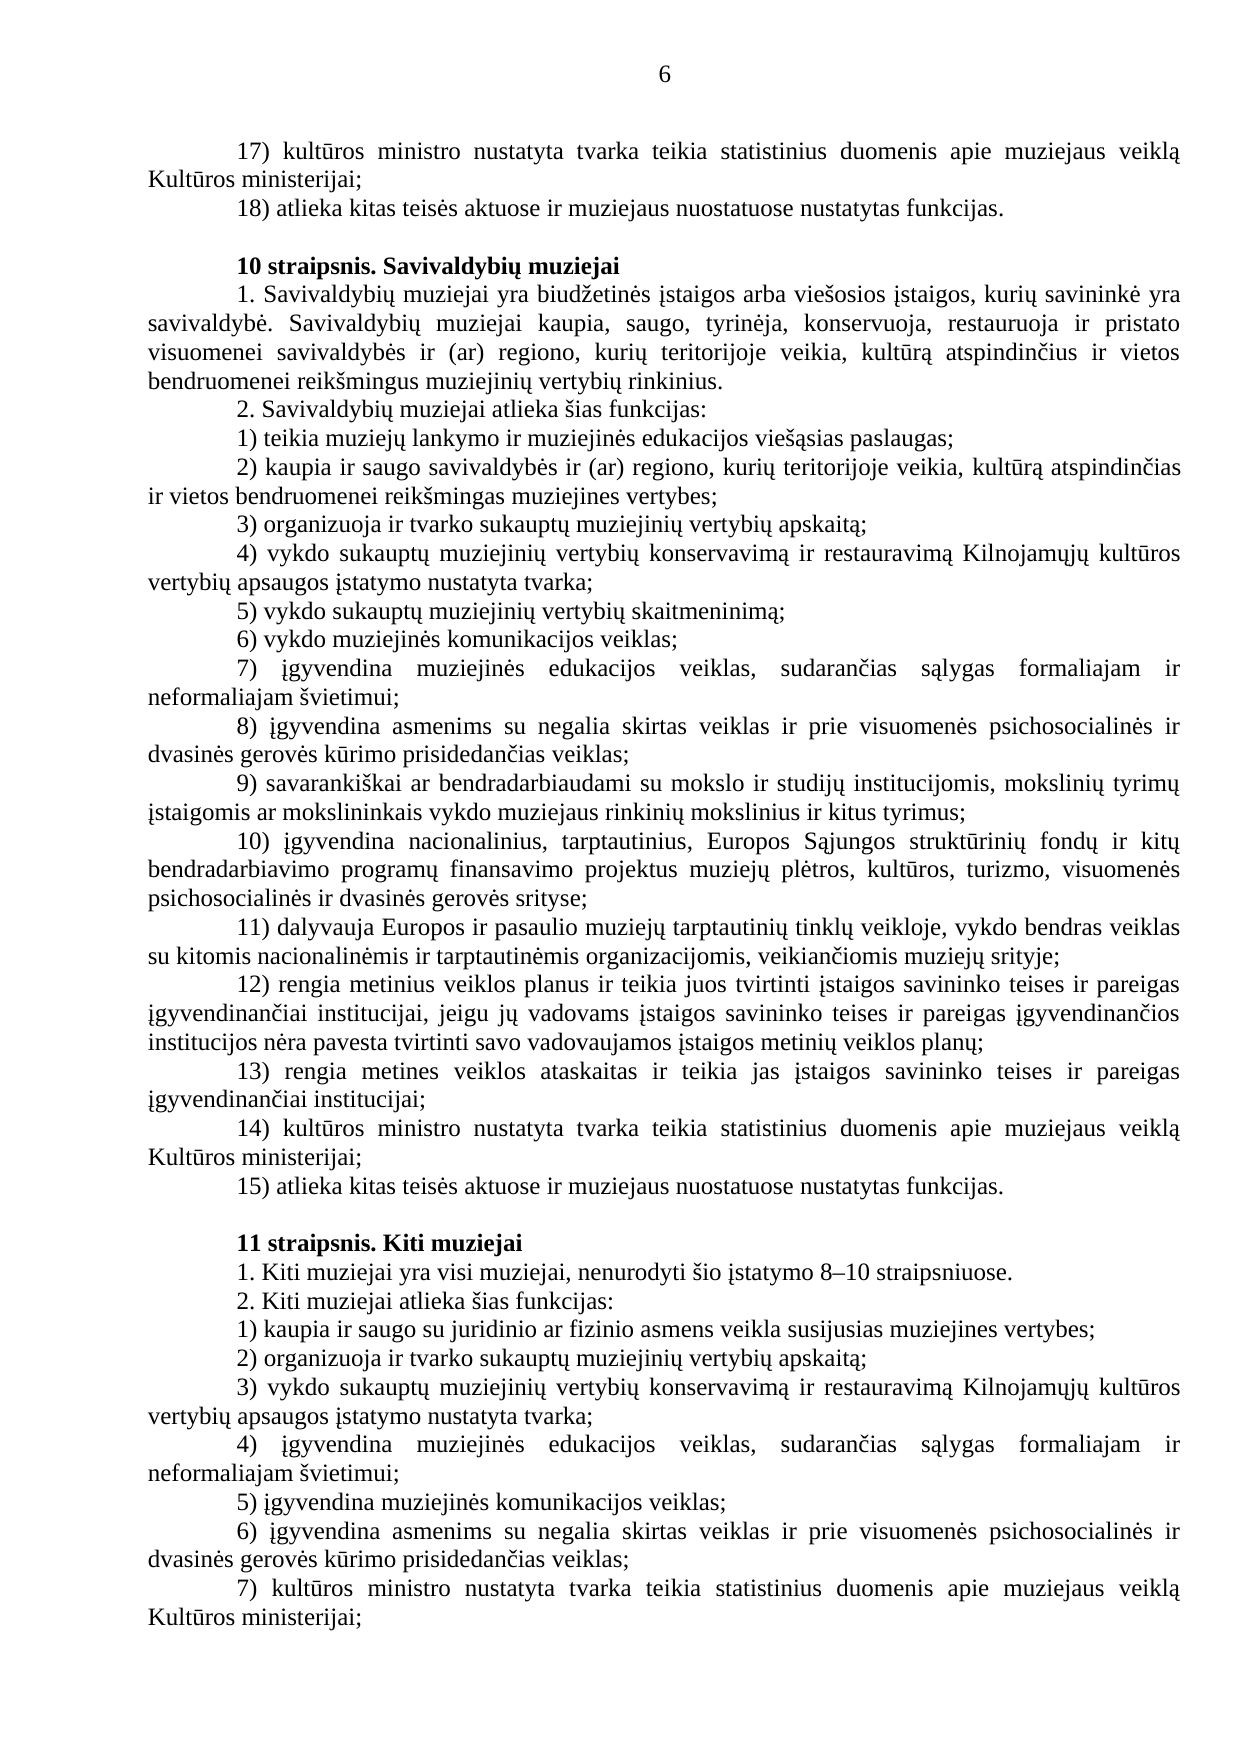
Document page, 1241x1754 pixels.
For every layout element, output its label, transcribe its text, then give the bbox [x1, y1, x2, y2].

text 4) vykdo sukauptų muziejinių vertybių konservavimą ir restauravimą Kilnojamųjų kultūros vertybių apsaugos įstatymo nustatyta tvarka; [148, 538, 1181, 596]
text 3) organizuoja ir tvarko sukauptų muziejinių vertybių apskaitą; [148, 509, 1181, 538]
text 1. Savivaldybių muziejai yra biudžetinės įstaigos arba viešosios įstaigos, kurių savininkė yra savivaldybė. Savivaldybių muziejai kaupia, saugo, tyrinėja, konservuoja, restauruoja ir pristato visuomenei savivaldybės ir (ar) regiono, kurių teritorijoje veikia, kultūrą atspindinčius ir vietos bendruomenei reikšmingus muziejinių vertybių rinkinius. [148, 279, 1181, 394]
text 6) vykdo muziejinės komunikacijos veiklas; [148, 624, 1181, 653]
text 2. Kiti muziejai atlieka šias funkcijas: [148, 1286, 1181, 1314]
text 5) vykdo sukauptų muziejinių vertybių skaitmeninimą; [148, 596, 1181, 624]
text 14) kultūros ministro nustatyta tvarka teikia statistinius duomenis apie muziejaus veiklą Kultūros ministerijai; [148, 1113, 1181, 1171]
text 5) įgyvendina muziejinės komunikacijos veiklas; [148, 1487, 1181, 1516]
text 18) atlieka kitas teisės aktuose ir muziejaus nuostatuose nustatytas funkcijas. [148, 193, 1181, 222]
text 10 straipsnis. Savivaldybių muziejai [148, 251, 1181, 279]
text 7) įgyvendina muziejinės edukacijos veiklas, sudarančias sąlygas formaliajam ir neformaliajam švietimui; [148, 653, 1181, 711]
text 11) dalyvauja Europos ir pasaulio muziejų tarptautinių tinklų veikloje, vykdo bendras veiklas su kitomis nacionalinėmis ir tarptautinėmis organizacijomis, veikiančiomis muziejų srityje; [148, 912, 1181, 969]
text 13) rengia metines veiklos ataskaitas ir teikia jas įstaigos savininko teises ir pareigas įgyvendinančiai institucijai; [148, 1056, 1181, 1113]
text 1) teikia muziejų lankymo ir muziejinės edukacijos viešąsias paslaugas; [148, 423, 1181, 452]
text 2) organizuoja ir tvarko sukauptų muziejinių vertybių apskaitą; [148, 1343, 1181, 1372]
text 7) kultūros ministro nustatyta tvarka teikia statistinius duomenis apie muziejaus veiklą Kultūros ministerijai; [148, 1573, 1181, 1631]
text 17) kultūros ministro nustatyta tvarka teikia statistinius duomenis apie muziejaus veiklą Kultūros ministerijai; [148, 136, 1181, 193]
text 4) įgyvendina muziejinės edukacijos veiklas, sudarančias sąlygas formaliajam ir neformaliajam švietimui; [148, 1429, 1181, 1487]
text 6) įgyvendina asmenims su negalia skirtas veiklas ir prie visuomenės psichosocialinės ir dvasinės gerovės kūrimo prisidedančias veiklas; [148, 1516, 1181, 1573]
text 11 straipsnis. Kiti muziejai [148, 1228, 1181, 1257]
text 1. Kiti muziejai yra visi muziejai, nenurodyti šio įstatymo 8–10 straipsniuose. [148, 1257, 1181, 1286]
text 10) įgyvendina nacionalinius, tarptautinius, Europos Sąjungos struktūrinių fondų ir kitų bendradarbiavimo programų finansavimo projektus muziejų plėtros, kultūros, turizmo, visuomenės psichosocialinės ir dvasinės gerovės srityse; [148, 826, 1181, 912]
text 2) kaupia ir saugo savivaldybės ir (ar) regiono, kurių teritorijoje veikia, kultūrą atspindinčias ir vietos bendruomenei reikšmingas muziejines vertybes; [148, 452, 1181, 509]
text 8) įgyvendina asmenims su negalia skirtas veiklas ir prie visuomenės psichosocialinės ir dvasinės gerovės kūrimo prisidedančias veiklas; [148, 711, 1181, 768]
text 2. Savivaldybių muziejai atlieka šias funkcijas: [148, 394, 1181, 423]
text 3) vykdo sukauptų muziejinių vertybių konservavimą ir restauravimą Kilnojamųjų kultūros vertybių apsaugos įstatymo nustatyta tvarka; [148, 1372, 1181, 1429]
text 12) rengia metinius veiklos planus ir teikia juos tvirtinti įstaigos savininko teises ir pareigas įgyvendinančiai institucijai, jeigu jų vadovams įstaigos savininko teises ir pareigas įgyvendinančios institucijos nėra pavesta tvirtinti savo vadovaujamos įstaigos metinių veiklos planų; [148, 969, 1181, 1056]
text 15) atlieka kitas teisės aktuose ir muziejaus nuostatuose nustatytas funkcijas. [236, 1171, 1181, 1199]
text 9) savarankiškai ar bendradarbiaudami su mokslo ir studijų institucijomis, mokslinių tyrimų įstaigomis ar mokslininkais vykdo muziejaus rinkinių mokslinius ir kitus tyrimus; [148, 768, 1181, 826]
text 1) kaupia ir saugo su juridinio ar fizinio asmens veikla susijusias muziejines vertybes; [236, 1314, 1181, 1343]
